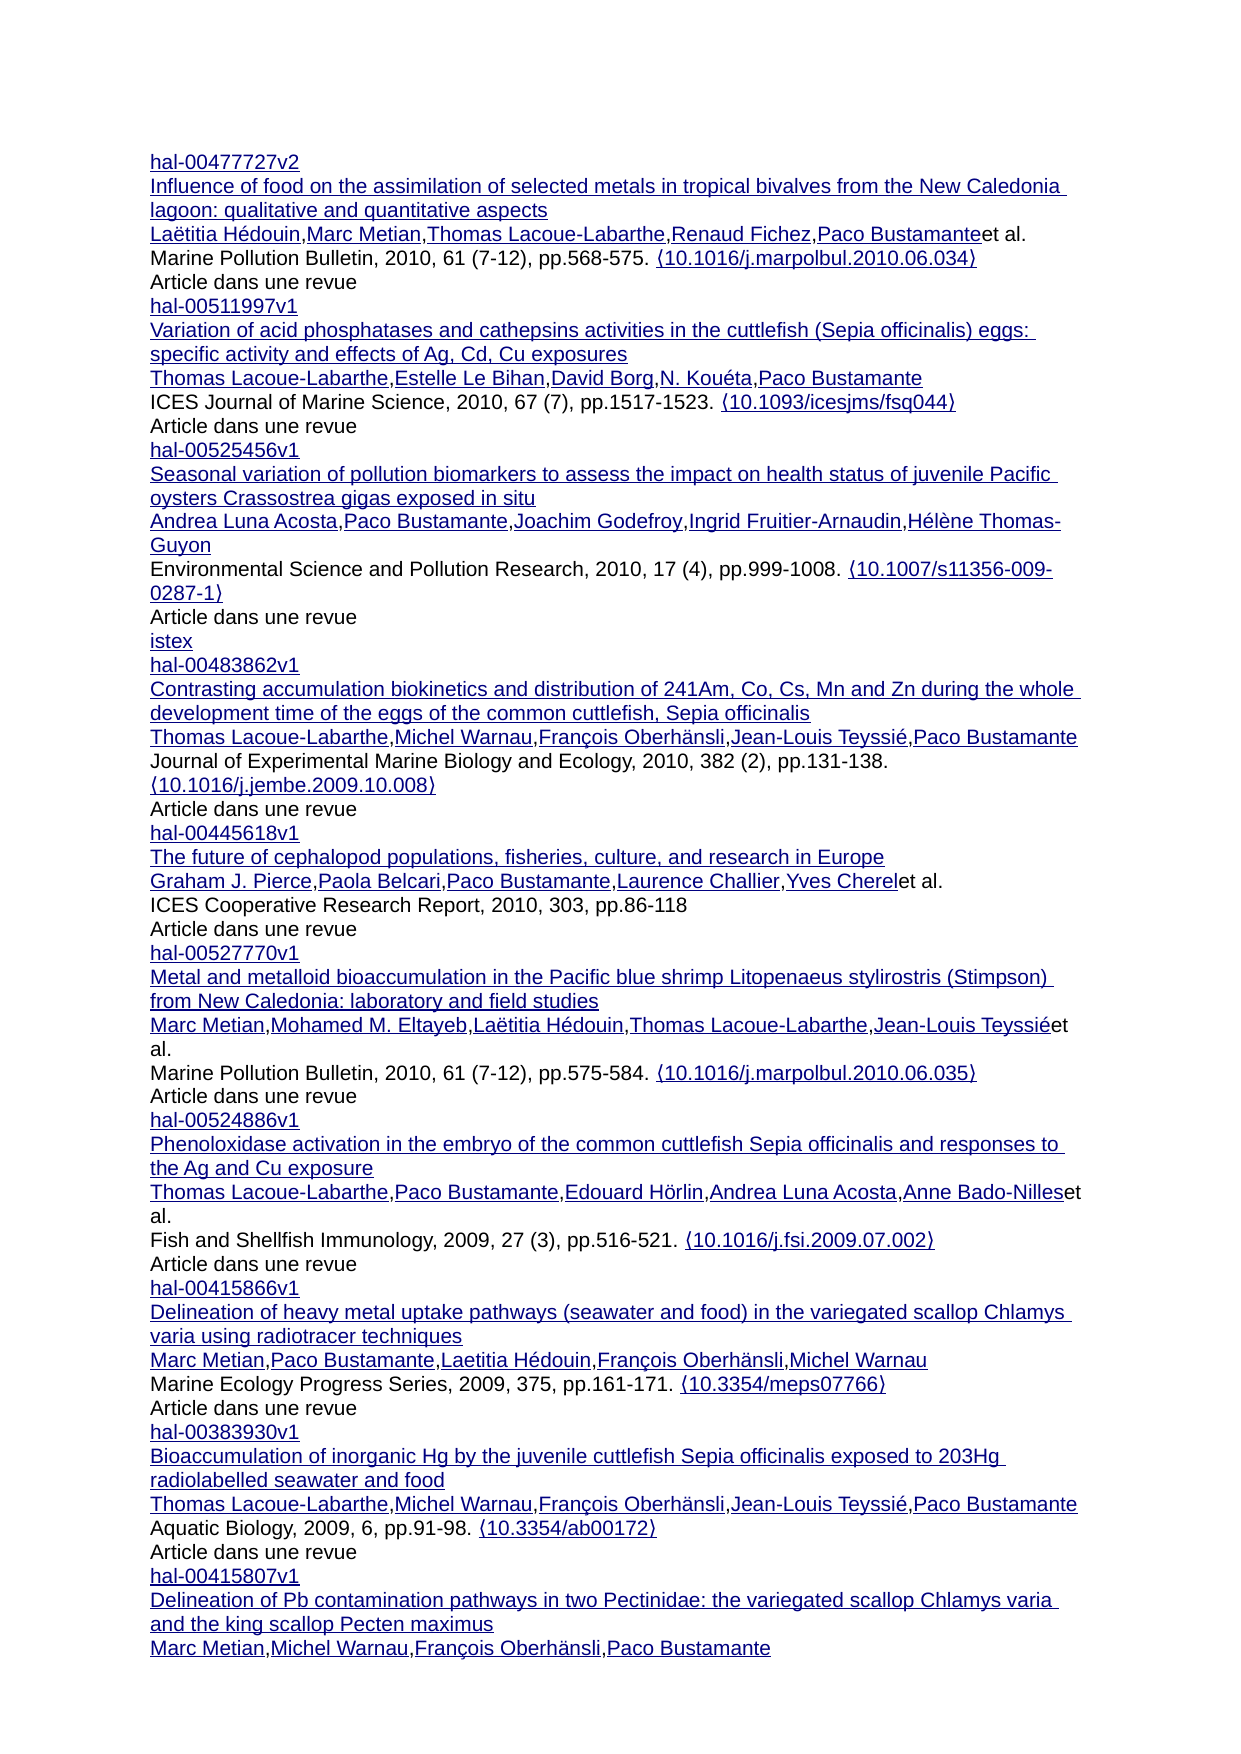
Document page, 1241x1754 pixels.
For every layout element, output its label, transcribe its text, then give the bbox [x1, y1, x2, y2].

table_cell Contrasting accumulation biokinetics and distribution of 241Am, Co, Cs, Mn and Zn during the whole development time of the eggs of the common cuttlefish, Sepia officinalis Thomas Lacoue-Labarthe,Michel Warnau,François Oberhänsli,Jean-Louis Teyssié,Paco Bustamante Journal of Experimental Marine Biology and Ecology, 2010, 382 (2), pp.131-138. ⟨10.1016/j.jembe.2009.10.008⟩ Article dans une revue hal-00445618v1 [150, 677, 1090, 845]
table_cell Variation of acid phosphatases and cathepsins activities in the cuttlefish (Sepia officinalis) eggs: specific activity and effects of Ag, Cd, Cu exposures Thomas Lacoue-Labarthe,Estelle Le Bihan,David Borg,N. Kouéta,Paco Bustamante ICES Journal of Marine Science, 2010, 67 (7), pp.1517-1523. ⟨10.1093/icesjms/fsq044⟩ Article dans une revue hal-00525456v1 [150, 318, 1090, 461]
table_cell Metal and metalloid bioaccumulation in the Pacific blue shrimp Litopenaeus stylirostris (Stimpson) from New Caledonia: laboratory and field studies Marc Metian,Mohamed M. Eltayeb,Laëtitia Hédouin,Thomas Lacoue-Labarthe,Jean-Louis Teyssiéet al. Marine Pollution Bulletin, 2010, 61 (7-12), pp.575-584. ⟨10.1016/j.marpolbul.2010.06.035⟩ Article dans une revue hal-00524886v1 [150, 965, 1090, 1132]
table_cell Phenoloxidase activation in the embryo of the common cuttlefish Sepia officinalis and responses to the Ag and Cu exposure Thomas Lacoue-Labarthe,Paco Bustamante,Edouard Hörlin,Andrea Luna Acosta,Anne Bado-Nilleset al. Fish and Shellfish Immunology, 2009, 27 (3), pp.516-521. ⟨10.1016/j.fsi.2009.07.002⟩ Article dans une revue hal-00415866v1 [150, 1132, 1090, 1300]
table_cell Influence of food on the assimilation of selected metals in tropical bivalves from the New Caledonia lagoon: qualitative and quantitative aspects Laëtitia Hédouin,Marc Metian,Thomas Lacoue-Labarthe,Renaud Fichez,Paco Bustamanteet al. Marine Pollution Bulletin, 2010, 61 (7-12), pp.568-575. ⟨10.1016/j.marpolbul.2010.06.034⟩ Article dans une revue hal-00511997v1 [150, 174, 1090, 318]
table_cell Delineation of heavy metal uptake pathways (seawater and food) in the variegated scallop Chlamys varia using radiotracer techniques Marc Metian,Paco Bustamante,Laetitia Hédouin,François Oberhänsli,Michel Warnau Marine Ecology Progress Series, 2009, 375, pp.161-171. ⟨10.3354/meps07766⟩ Article dans une revue hal-00383930v1 [150, 1300, 1090, 1444]
table_cell Delineation of Pb contamination pathways in two Pectinidae: the variegated scallop Chlamys varia and the king scallop Pecten maximus Marc Metian,Michel Warnau,François Oberhänsli,Paco Bustamante [150, 1588, 1090, 1659]
table_cell Seasonal variation of pollution biomarkers to assess the impact on health status of juvenile Pacific oysters Crassostrea gigas exposed in situ Andrea Luna Acosta,Paco Bustamante,Joachim Godefroy,Ingrid Fruitier-Arnaudin,Hélène Thomas-Guyon Environmental Science and Pollution Research, 2010, 17 (4), pp.999-1008. ⟨10.1007/s11356-009-0287-1⟩ Article dans une revue istex hal-00483862v1 [150, 461, 1090, 677]
table_cell The future of cephalopod populations, fisheries, culture, and research in Europe Graham J. Pierce,Paola Belcari,Paco Bustamante,Laurence Challier,Yves Cherelet al. ICES Cooperative Research Report, 2010, 303, pp.86-118 Article dans une revue hal-00527770v1 [150, 845, 1090, 964]
table_cell hal-00477727v2 [150, 150, 1090, 174]
table_cell Bioaccumulation of inorganic Hg by the juvenile cuttlefish Sepia officinalis exposed to 203Hg radiolabelled seawater and food Thomas Lacoue-Labarthe,Michel Warnau,François Oberhänsli,Jean-Louis Teyssié,Paco Bustamante Aquatic Biology, 2009, 6, pp.91-98. ⟨10.3354/ab00172⟩ Article dans une revue hal-00415807v1 [150, 1444, 1090, 1587]
